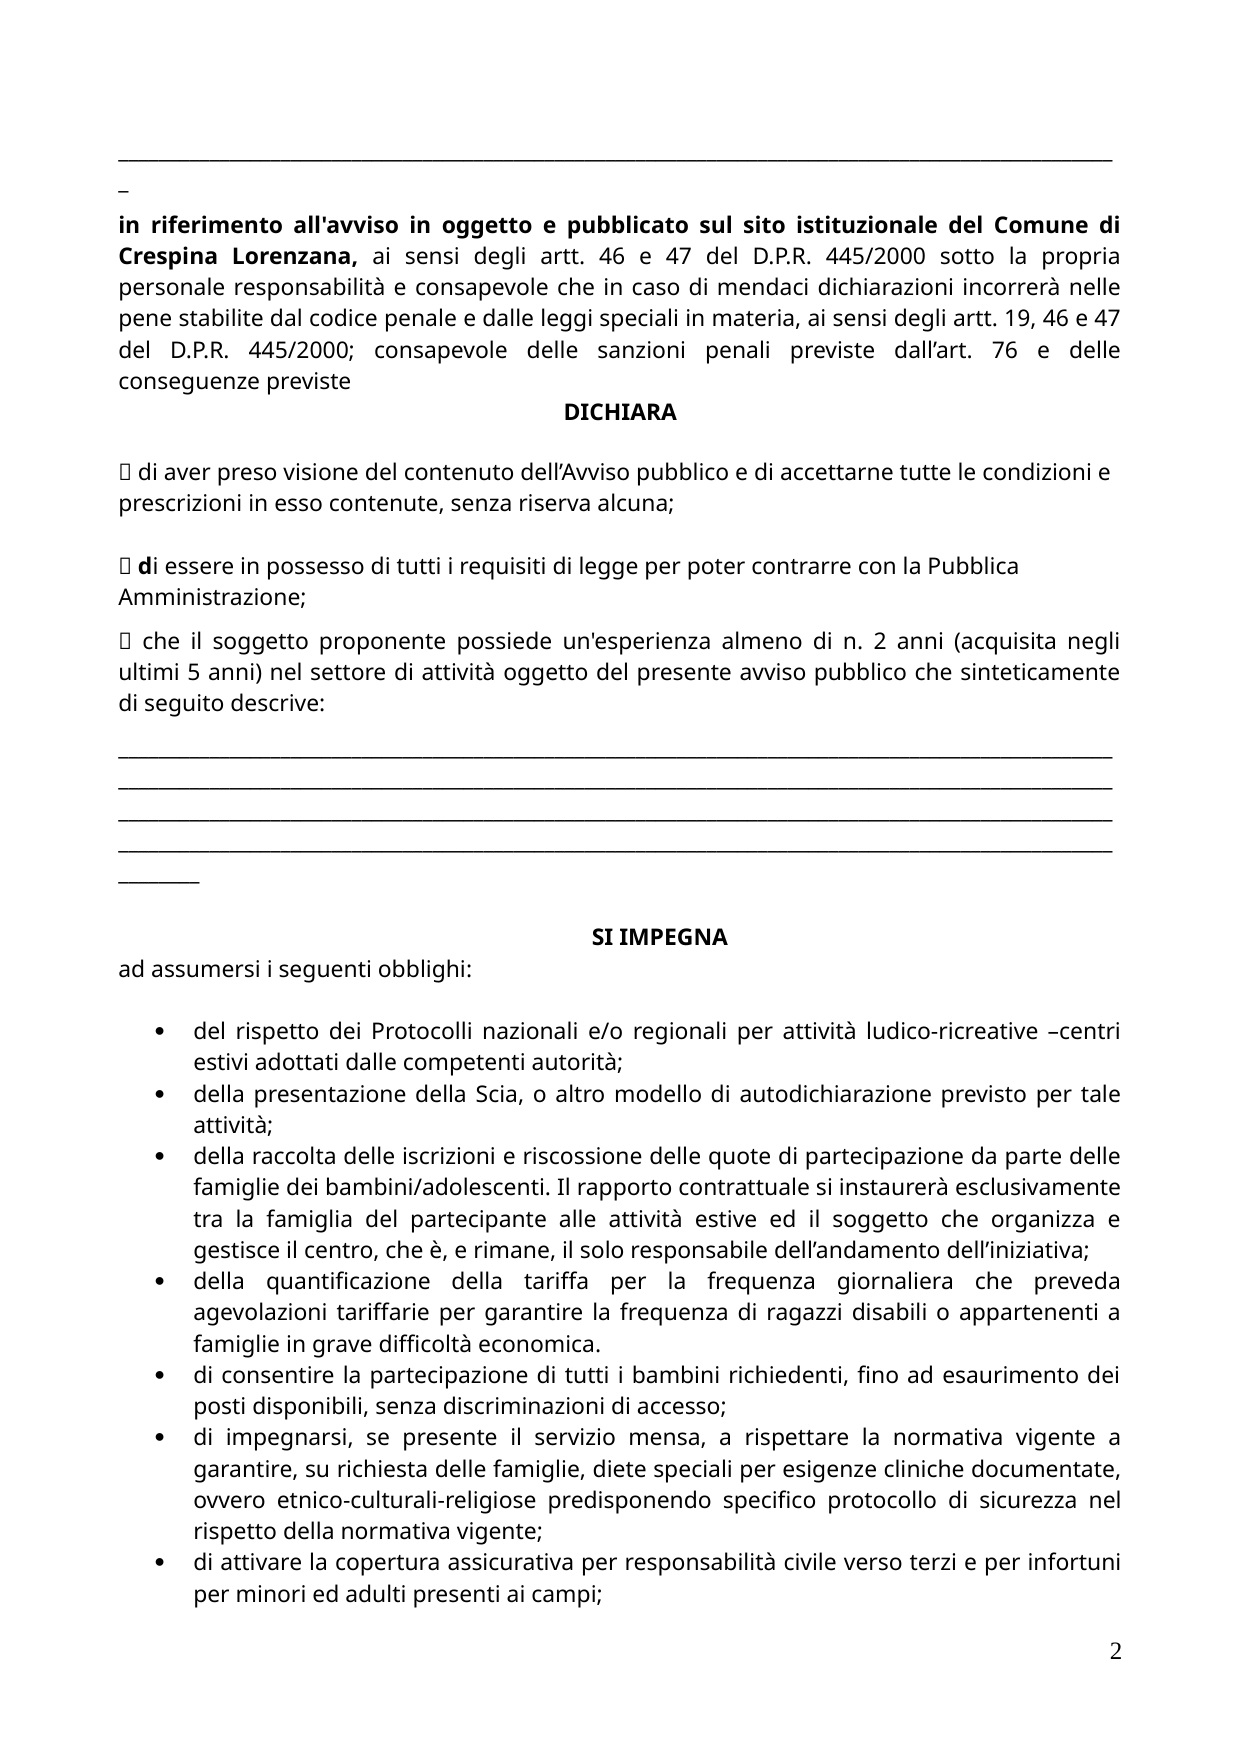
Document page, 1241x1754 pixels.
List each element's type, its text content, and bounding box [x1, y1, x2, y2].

text ___________________________________________________________________________________________________ [118, 133, 1122, 196]
text  di essere in possesso di tutti i requisiti di legge per poter contrarre con la Pubblica Amministrazione; [118, 550, 1122, 612]
text ________________________________________________________________________________________________________________________________________________________________________________________________________________________________________________________________________________________________________________________________________________________________________________________________________________ [118, 731, 1122, 887]
text in riferimento all'avviso in oggetto e pubblicato sul sito istituzionale del Comune di Crespina Lorenzana, ai sensi degli artt. 46 e 47 del D.P.R. 445/2000 sotto la propria personale responsabilità e consapevole che in caso di mendaci dichiarazioni incorrerà nelle pene stabilite dal codice penale e dalle leggi speciali in materia, ai sensi degli artt. 19, 46 e 47 del D.P.R. 445/2000; consapevole delle sanzioni penali previste dall’art. 76 e delle conseguenze previste [118, 208, 1122, 396]
list di consentire la partecipazione di tutti i bambini richiedenti, fino ad esaurimento dei posti disponibili, senza discriminazioni di accesso; [156, 1359, 1122, 1421]
text DICHIARA [118, 396, 1122, 427]
text ad assumersi i seguenti obblighi: [118, 953, 1122, 984]
list della raccolta delle iscrizioni e riscossione delle quote di partecipazione da parte delle famiglie dei bambini/adolescenti. Il rapporto contrattuale si instaurerà esclusivamente tra la famiglia del partecipante alle attività estive ed il soggetto che organizza e gestisce il centro, che è, e rimane, il solo responsabile dell’andamento dell’iniziativa; [156, 1140, 1122, 1265]
list della quantificazione della tariffa per la frequenza giornaliera che preveda agevolazioni tariffarie per garantire la frequenza di ragazzi disabili o appartenenti a famiglie in grave difficoltà economica. [156, 1265, 1122, 1359]
list del rispetto dei Protocolli nazionali e/o regionali per attività ludico-ricreative –centri estivi adottati dalle competenti autorità; [156, 1015, 1122, 1078]
list della presentazione della Scia, o altro modello di autodichiarazione previsto per tale attività; [156, 1078, 1122, 1140]
list di attivare la copertura assicurativa per responsabilità civile verso terzi e per infortuni per minori ed adulti presenti ai campi; [156, 1546, 1122, 1609]
list di impegnarsi, se presente il servizio mensa, a rispettare la normativa vigente a garantire, su richiesta delle famiglie, diete speciali per esigenze cliniche documentate, ovvero etnico-culturali-religiose predisponendo specifico protocollo di sicurezza nel rispetto della normativa vigente; [156, 1421, 1122, 1546]
text  di aver preso visione del contenuto dell’Avviso pubblico e di accettarne tutte le condizioni e prescrizioni in esso contenute, senza riserva alcuna; [118, 456, 1122, 518]
text SI IMPEGNA [118, 921, 1122, 953]
text  che il soggetto proponente possiede un'esperienza almeno di n. 2 anni (acquisita negli ultimi 5 anni) nel settore di attività oggetto del presente avviso pubblico che sinteticamente di seguito descrive: [118, 625, 1122, 718]
